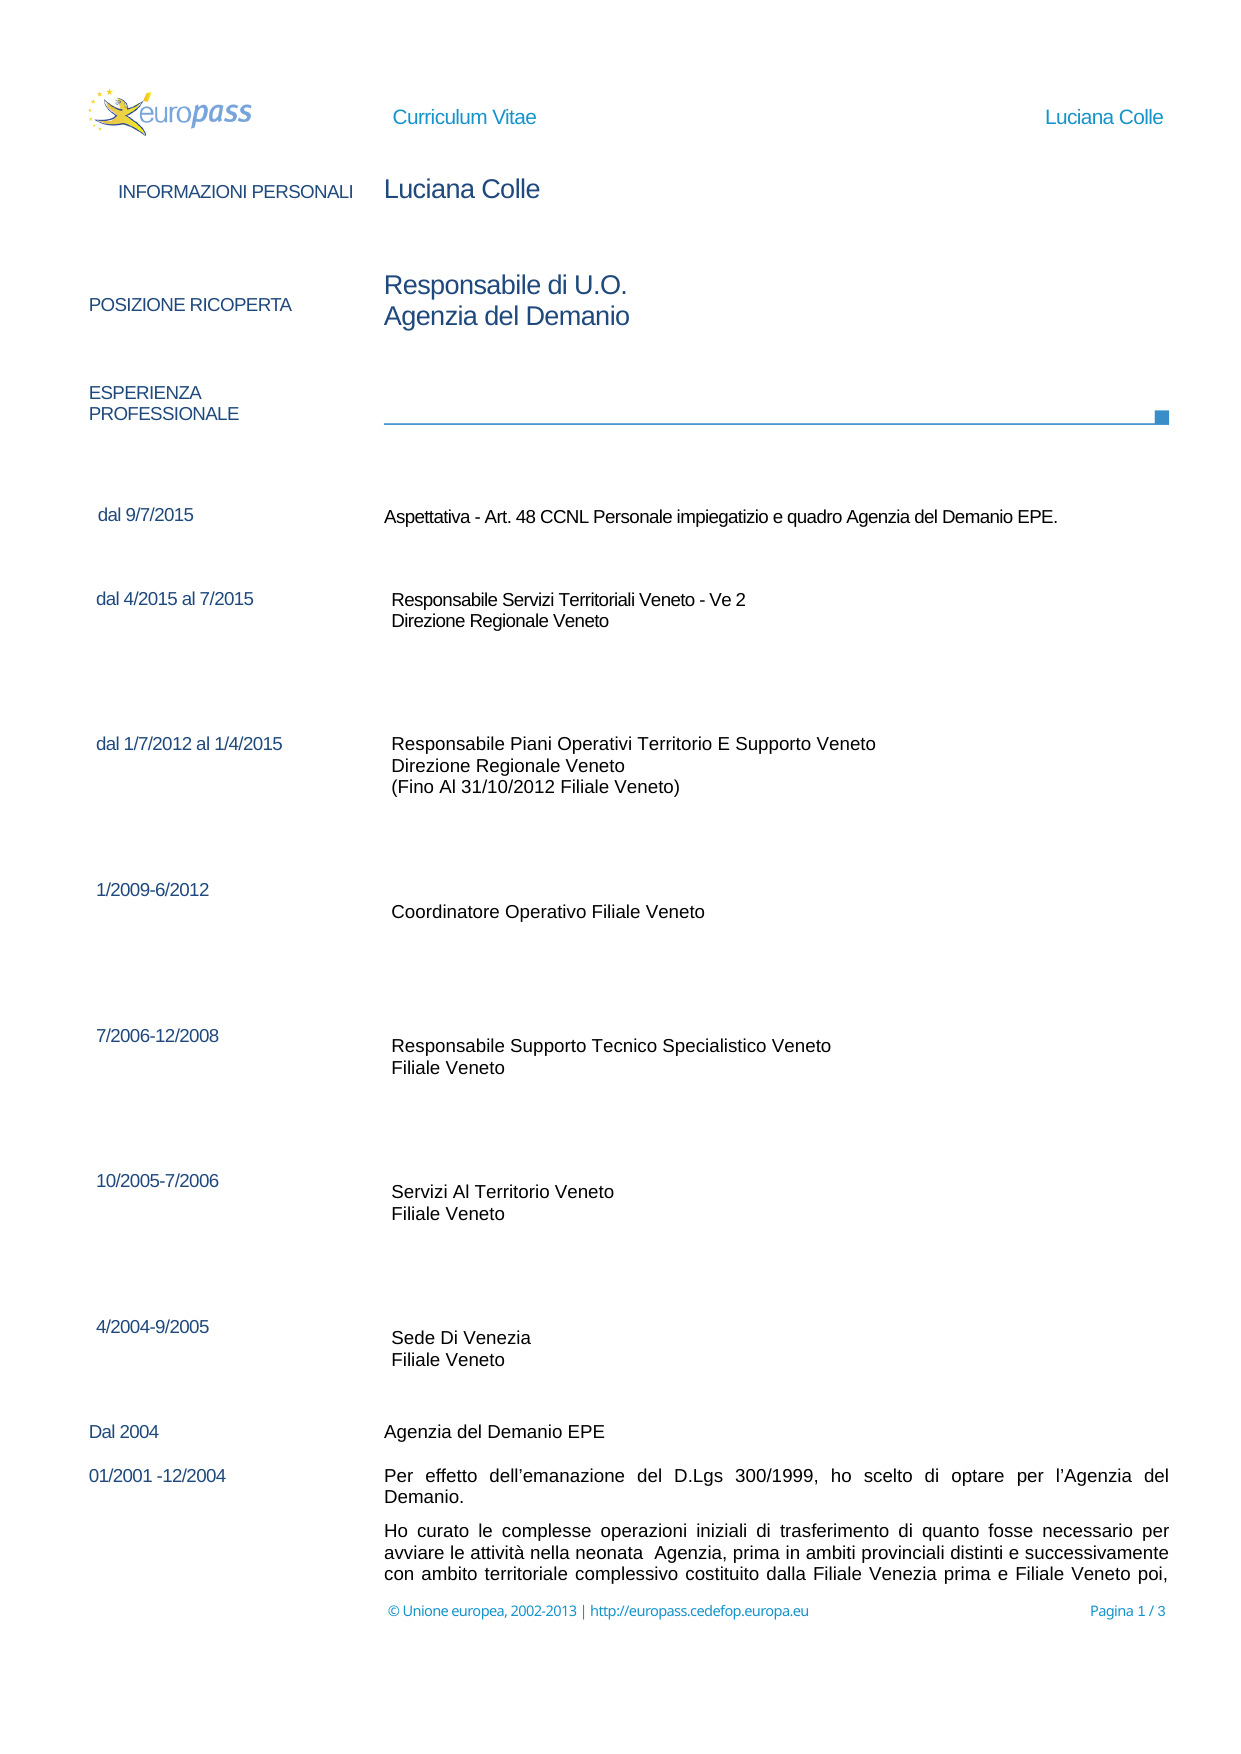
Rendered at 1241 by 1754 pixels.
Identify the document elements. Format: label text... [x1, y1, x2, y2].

table_cell [89, 1400, 384, 1421]
table_cell Servizi Al Territorio Veneto Filiale Veneto [384, 1130, 1169, 1276]
table_cell Per effetto dell’emanazione del D.Lgs 300/1999, ho scelto di optare per l’Agenzia del Demanio. Ho curato le complesse operazioni iniziali di trasferimento di quanto fosse necessario per avviare le attività nella neonata Agenzia, prima in ambiti provinciali distinti e successivamente con ambito territoriale complessivo costituito dalla Filiale Venezia prima e Filiale Veneto poi, [384, 1465, 1169, 1585]
table_cell Responsabile Piani Operativi Territorio E Supporto Veneto Direzione Regionale Veneto (Fino Al 31/10/2012 Filiale Veneto) [384, 693, 1169, 838]
table_cell [89, 425, 384, 446]
table_cell Responsabile Supporto Tecnico Specialistico Veneto Filiale Veneto [384, 984, 1169, 1130]
table_cell 1/2009-6/2012 [89, 817, 384, 962]
table_header Responsabile di U.O. Agenzia del Demanio [384, 269, 1169, 362]
table_cell 7/2006-12/2008 [89, 963, 384, 1108]
table_cell dal 1/7/2012 al 1/4/2015 [89, 671, 384, 817]
table_cell 01/2001 -12/2004 [89, 1465, 384, 1585]
table_cell Agenzia del Demanio EPE [384, 1421, 1169, 1464]
table_header Responsabile Servizi Territoriali Veneto - Ve 2 Direzione Regionale Veneto [384, 547, 1169, 693]
table_cell 4/2004-9/2005 [89, 1254, 384, 1400]
table_header POSIZIONE RICOPERTA [89, 269, 384, 362]
table_header [384, 382, 1169, 423]
table_header ESPERIENZA PROFESSIONALE [89, 382, 384, 425]
table_cell 10/2005-7/2006 [89, 1108, 384, 1254]
table_header INFORMAZIONI PERSONALI [89, 171, 384, 207]
table_cell [89, 207, 1169, 230]
table_header dal 4/2015 al 7/2015 [89, 525, 384, 671]
table_cell Dal 2004 [89, 1421, 384, 1464]
table_cell Sede Di Venezia Filiale Veneto [384, 1276, 1169, 1421]
table_cell Coordinatore Operativo Filiale Veneto [384, 838, 1169, 984]
table_cell [384, 425, 1169, 446]
table_cell dal 9/7/2015 [89, 446, 384, 525]
table_cell Aspettativa - Art. 48 CCNL Personale impiegatizio e quadro Agenzia del Demanio EPE. [384, 446, 1169, 547]
table_header Luciana Colle [384, 171, 1169, 207]
